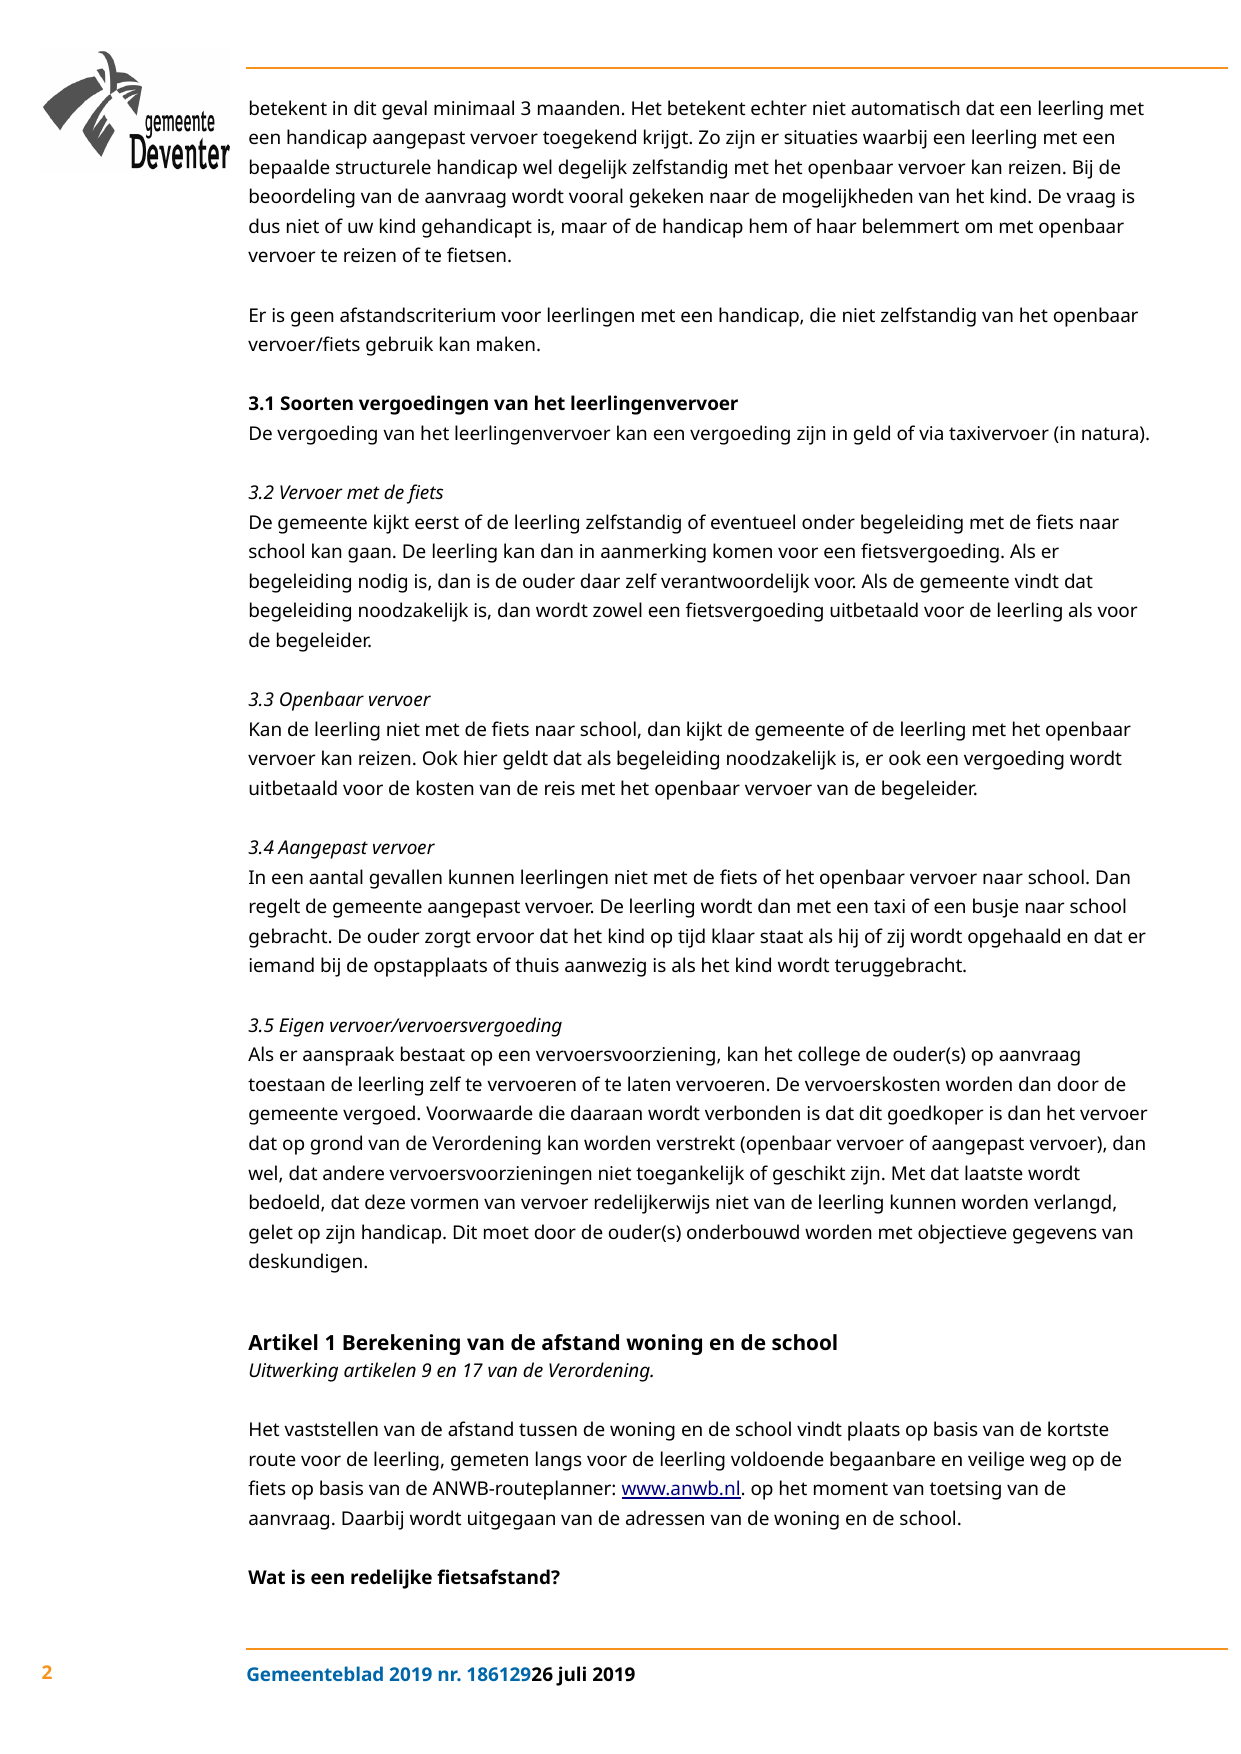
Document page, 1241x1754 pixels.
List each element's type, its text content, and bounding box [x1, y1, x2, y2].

text betekent in dit geval minimaal 3 maanden. Het betekent echter niet automatisch dat een leerling met een handicap aangepast vervoer toegekend krijgt. Zo zijn er situaties waarbij een leerling met een bepaalde structurele handicap wel degelijk zelfstandig met het openbaar vervoer kan reizen. Bij de beoordeling van de aanvraag wordt vooral gekeken naar de mogelijkheden van het kind. De vraag is dus niet of uw kind gehandicapt is, maar of de handicap hem of haar belemmert om met openbaar vervoer te reizen of te fietsen. [248, 95, 1152, 268]
text Er is geen afstandscriterium voor leerlingen met een handicap, die niet zelfstandig van het openbaar vervoer/fiets gebruik kan maken. [248, 302, 1152, 357]
picture [41, 47, 231, 172]
text 3.1 Soorten vergoedingen van het leerlingenvervoer [248, 391, 1152, 416]
text De gemeente kijkt eerst of de leerling zelfstandig of eventueel onder begeleiding met de fiets naar school kan gaan. De leerling kan dan in aanmerking komen voor een fietsvergoeding. Als er begeleiding nodig is, dan is de ouder daar zelf verantwoordelijk voor. Als de gemeente vindt dat begeleiding noodzakelijk is, dan wordt zowel een fietsvergoeding uitbetaald voor de leerling als voor de begeleider. [248, 509, 1152, 653]
text De vergoeding van het leerlingenvervoer kan een vergoeding zijn in geld of via taxivervoer (in natura). [248, 420, 1152, 446]
text 3.5 Eigen vervoer/vervoersvergoeding [248, 1012, 1152, 1038]
text Artikel 1 Berekening van de afstand woning en de school [248, 1328, 1152, 1357]
text Kan de leerling niet met de fiets naar school, dan kijkt de gemeente of de leerling met het openbaar vervoer kan reizen. Ook hier geldt dat als begeleiding noodzakelijk is, er ook een vergoeding wordt uitbetaald voor de kosten van de reis met het openbaar vervoer van de begeleider. [248, 716, 1152, 801]
text 3.3 Openbaar vervoer [248, 686, 1152, 712]
text Uitwerking artikelen 9 en 17 van de Verordening. [248, 1357, 1152, 1383]
text 3.2 Vervoer met de fiets [248, 479, 1152, 505]
text In een aantal gevallen kunnen leerlingen niet met de fiets of het openbaar vervoer naar school. Dan regelt de gemeente aangepast vervoer. De leerling wordt dan met een taxi of een busje naar school gebracht. De ouder zorgt ervoor dat het kind op tijd klaar staat als hij of zij wordt opgehaald en dat er iemand bij de opstapplaats of thuis aanwezig is als het kind wordt teruggebracht. [248, 864, 1152, 978]
text Als er aanspraak bestaat op een vervoersvoorziening, kan het college de ouder(s) op aanvraag toestaan de leerling zelf te vervoeren of te laten vervoeren. De vervoerskosten worden dan door de gemeente vergoed. Voorwaarde die daaraan wordt verbonden is dat dit goedkoper is dan het vervoer dat op grond van de Verordening kan worden verstrekt (openbaar vervoer of aangepast vervoer), dan wel, dat andere vervoersvoorzieningen niet toegankelijk of geschikt zijn. Met dat laatste wordt bedoeld, dat deze vormen van vervoer redelijkerwijs niet van de leerling kunnen worden verlangd, gelet op zijn handicap. Dit moet door de ouder(s) onderbouwd worden met objectieve gegevens van deskundigen. [248, 1041, 1152, 1274]
text Wat is een redelijke fietsafstand? [248, 1564, 1152, 1590]
text 3.4 Aangepast vervoer [248, 834, 1152, 860]
text Het vaststellen van de afstand tussen de woning en de school vindt plaats op basis van de kortste route voor de leerling, gemeten langs voor de leerling voldoende begaanbare en veilige weg op de fiets op basis van de ANWB-routeplanner: www.anwb.nl. op het moment van toetsing van de aanvraag. Daarbij wordt uitgegaan van de adressen van de woning en de school. [248, 1416, 1152, 1531]
